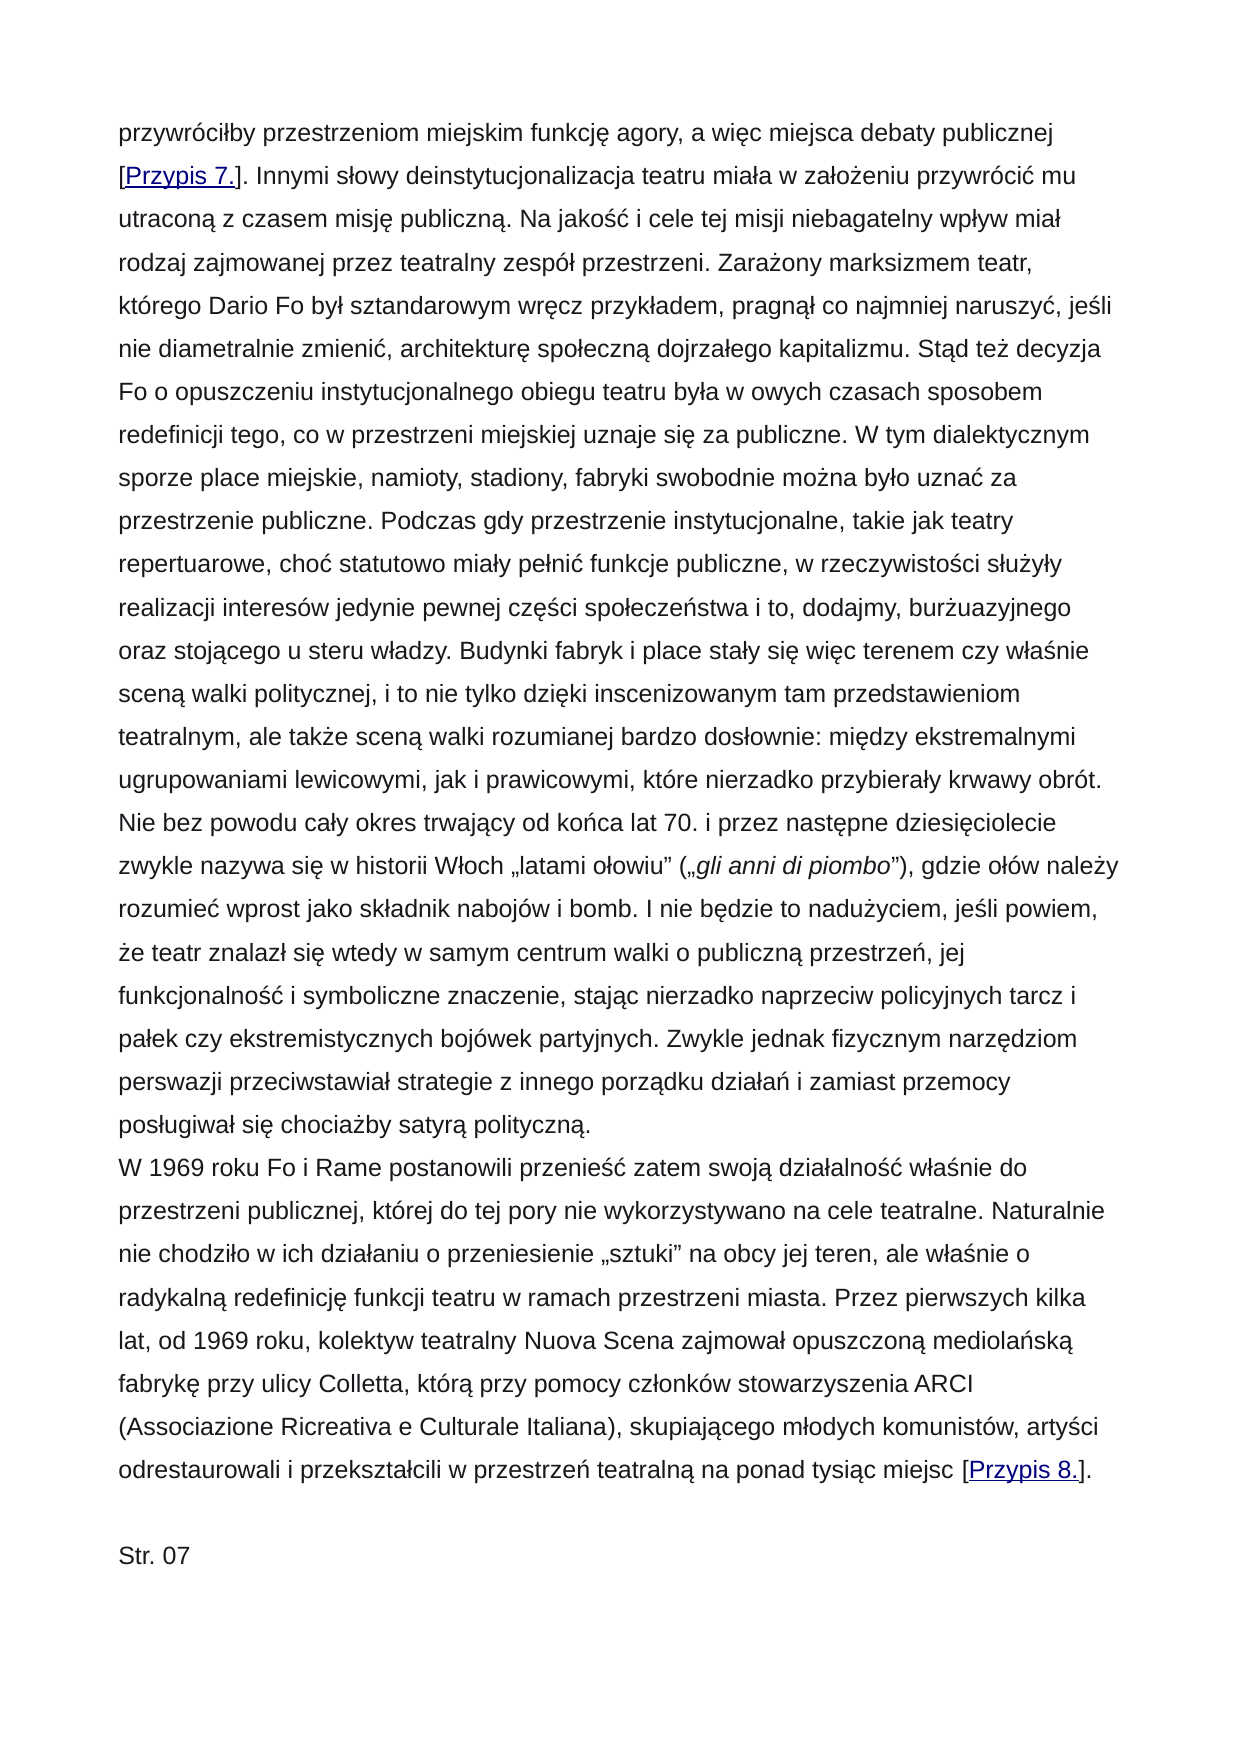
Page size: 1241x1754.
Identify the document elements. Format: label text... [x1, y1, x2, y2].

text przywróciłby przestrzeniom miejskim funkcję agory, a więc miejsca debaty publicznej [Przypis 7.]. Innymi słowy deinstytucjonalizacja teatru miała w założeniu przywrócić mu utraconą z czasem misję publiczną. Na jakość i cele tej misji niebagatelny wpływ miał rodzaj zajmowanej przez teatralny zespół przestrzeni. Zarażony marksizmem teatr, którego Dario Fo był sztandarowym wręcz przykładem, pragnął co najmniej naruszyć, jeśli nie diametralnie zmienić, architekturę społeczną dojrzałego kapitalizmu. Stąd też decyzja Fo o opuszczeniu instytucjonalnego obiegu teatru była w owych czasach sposobem redefinicji tego, co w przestrzeni miejskiej uznaje się za publiczne. W tym dialektycznym sporze place miejskie, namioty, stadiony, fabryki swobodnie można było uznać za przestrzenie publiczne. Podczas gdy przestrzenie instytucjonalne, takie jak teatry repertuarowe, choć statutowo miały pełnić funkcje publiczne, w rzeczywistości służyły realizacji interesów jedynie pewnej części społeczeństwa i to, dodajmy, burżuazyjnego oraz stojącego u steru władzy. Budynki fabryk i place stały się więc terenem czy właśnie sceną walki politycznej, i to nie tylko dzięki inscenizowanym tam przedstawieniom teatralnym, ale także sceną walki rozumianej bardzo dosłownie: między ekstremalnymi ugrupowaniami lewicowymi, jak i prawicowymi, które nierzadko przybierały krwawy obrót. Nie bez powodu cały okres trwający od końca lat 70. i przez następne dziesięciolecie zwykle nazywa się w historii Włoch „latami ołowiu” („gli anni di piombo”), gdzie ołów należy rozumieć wprost jako składnik nabojów i bomb. I nie będzie to nadużyciem, jeśli powiem, że teatr znalazł się wtedy w samym centrum walki o publiczną przestrzeń, jej funkcjonalność i symboliczne znaczenie, stając nierzadko naprzeciw policyjnych tarcz i pałek czy ekstremistycznych bojówek partyjnych. Zwykle jednak fizycznym narzędziom perswazji przeciwstawiał strategie z innego porządku działań i zamiast przemocy posługiwał się chociażby satyrą polityczną. [118, 118, 1122, 1139]
text Str. 07 [118, 1541, 1122, 1570]
text W 1969 roku Fo i Rame postanowili przenieść zatem swoją działalność właśnie do przestrzeni publicznej, której do tej pory nie wykorzystywano na cele teatralne. Naturalnie nie chodziło w ich działaniu o przeniesienie „sztuki” na obcy jej teren, ale właśnie o radykalną redefinicję funkcji teatru w ramach przestrzeni miasta. Przez pierwszych kilka lat, od 1969 roku, kolektyw teatralny Nuova Scena zajmował opuszczoną mediolańską fabrykę przy ulicy Colletta, którą przy pomocy członków stowarzyszenia ARCI (Associazione Ricreativa e Culturale Italiana), skupiającego młodych komunistów, artyści odrestaurowali i przekształcili w przestrzeń teatralną na ponad tysiąc miejsc [Przypis 8.]. [118, 1153, 1122, 1484]
